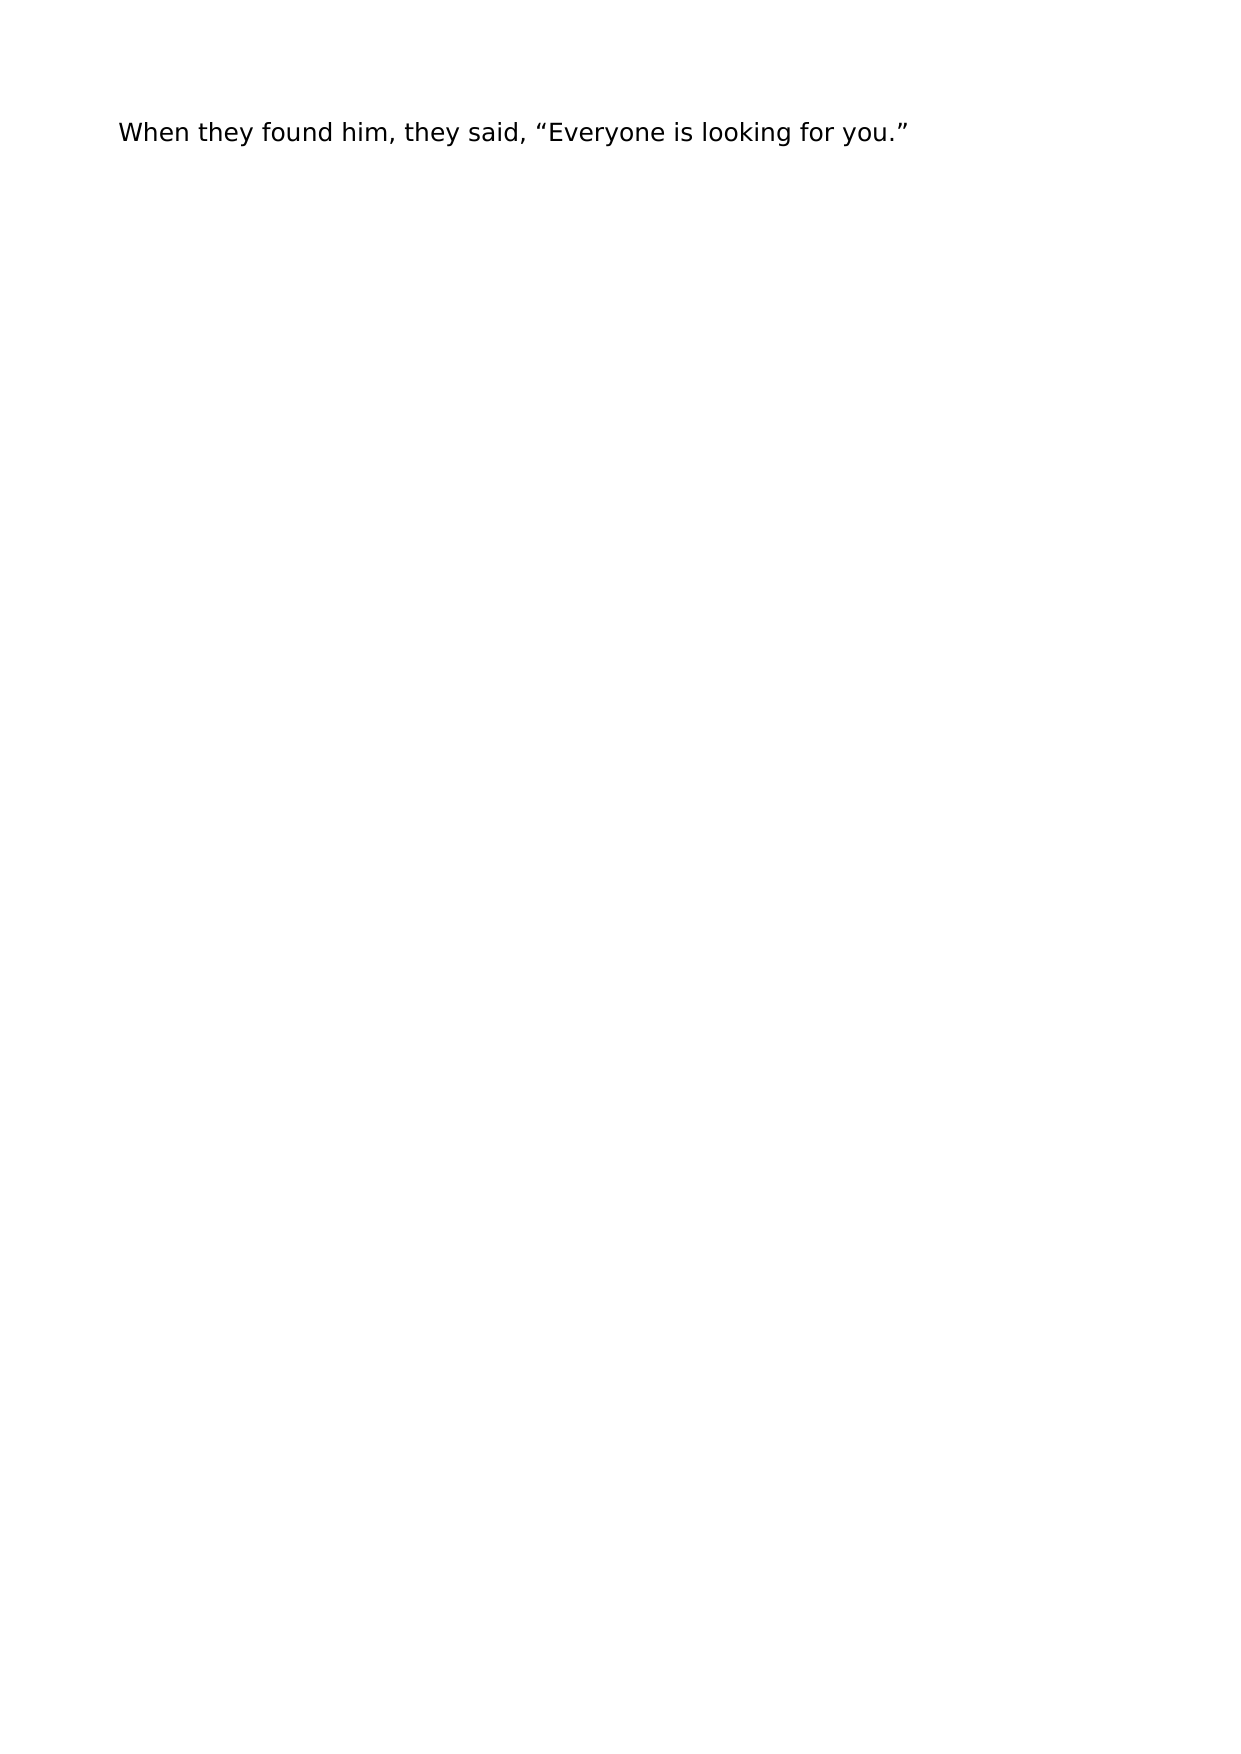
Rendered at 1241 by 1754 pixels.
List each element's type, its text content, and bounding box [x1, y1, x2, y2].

text When they found him, they said, “Everyone is looking for you.” [118, 118, 1122, 147]
